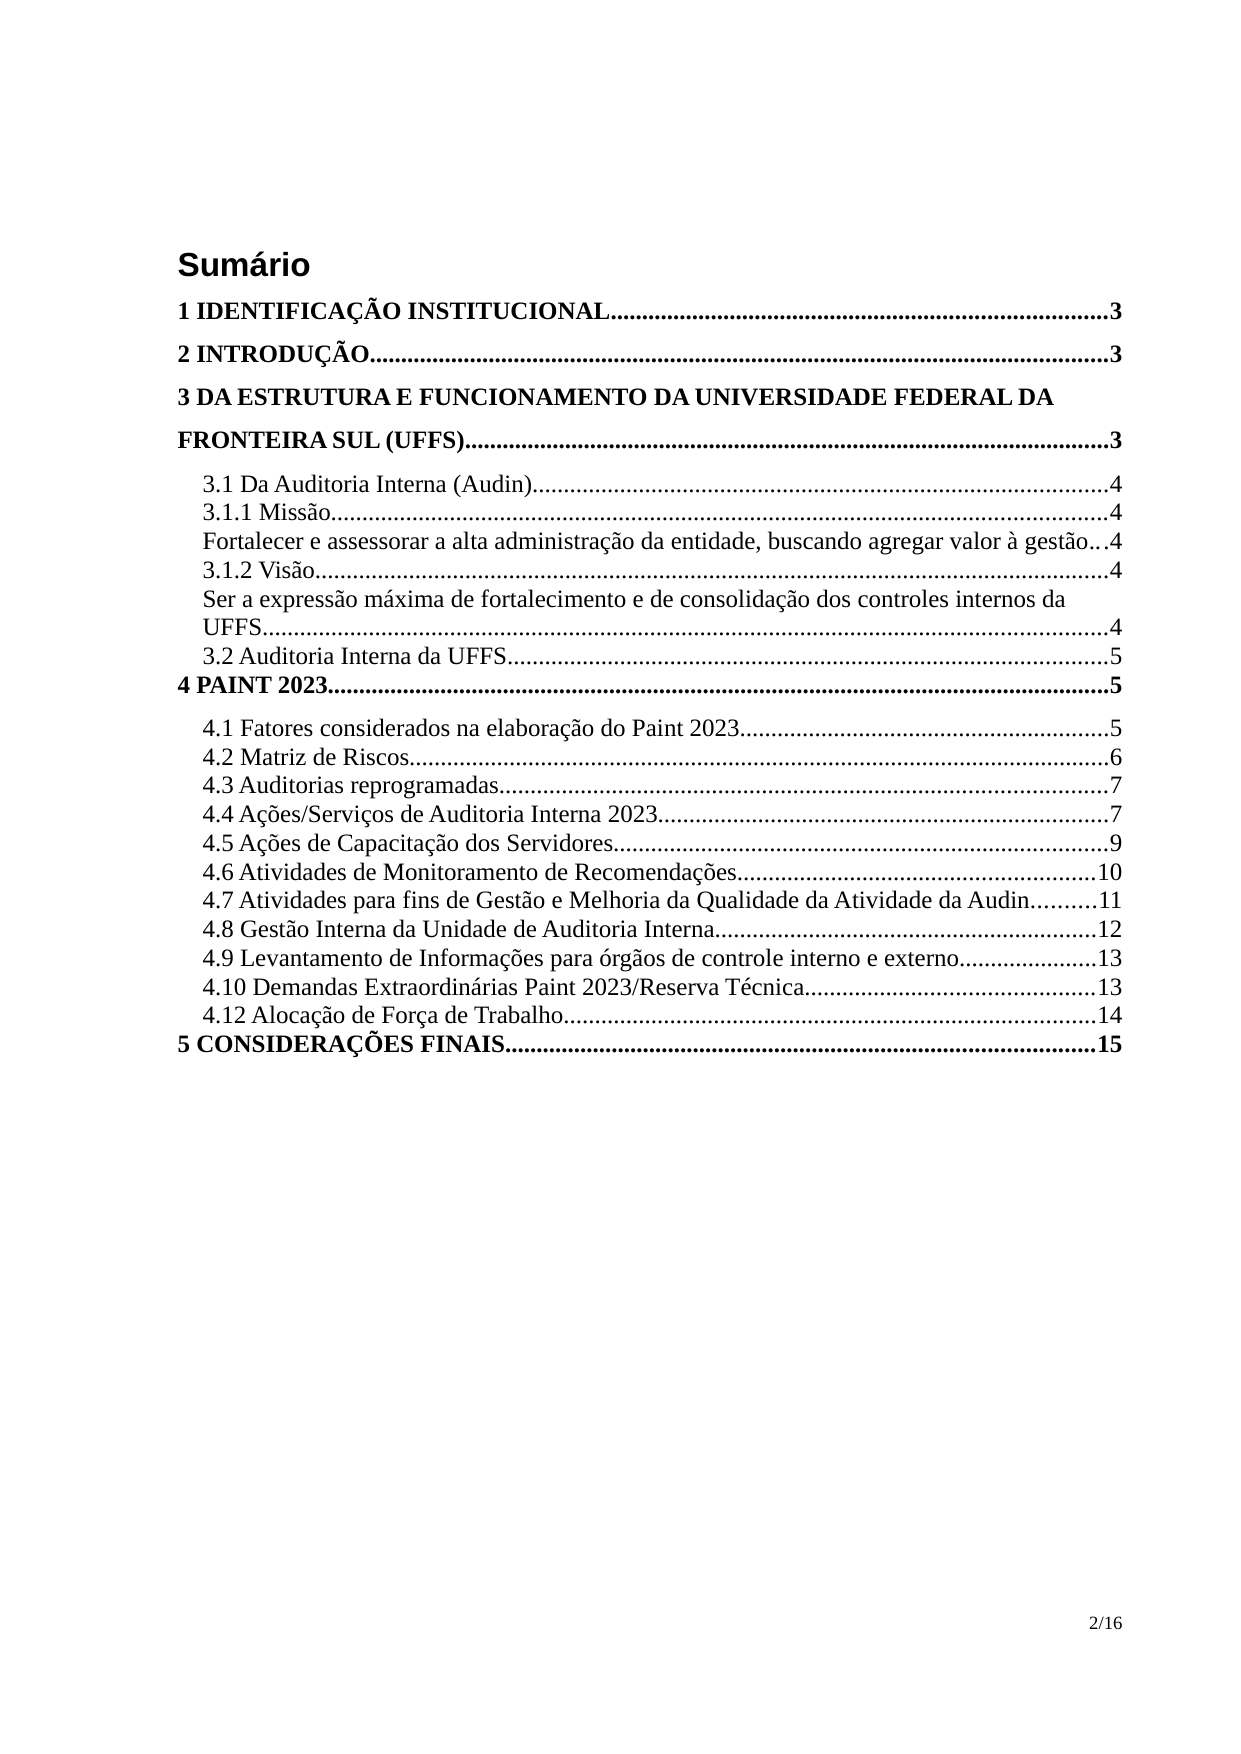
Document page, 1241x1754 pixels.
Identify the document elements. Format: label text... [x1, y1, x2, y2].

text Fortalecer e assessorar a alta administração da entidade, buscando agregar valor à gestão. 4 [202, 526, 1122, 555]
text 3.1.2 Visão 4 [202, 555, 1122, 584]
subtitle Sumário [177, 245, 1122, 284]
text 3.1 Da Auditoria Interna (Audin) 4 [202, 469, 1122, 497]
text 3 DA ESTRUTURA E FUNCIONAMENTO DA UNIVERSIDADE FEDERAL DA FRONTEIRA SUL (UFFS) 3 [177, 382, 1122, 454]
text 4.8 Gestão Interna da Unidade de Auditoria Interna 12 [202, 914, 1122, 943]
text 4.10 Demandas Extraordinárias Paint 2023/Reserva Técnica 13 [202, 972, 1122, 1001]
text 4.1 Fatores considerados na elaboração do Paint 2023 5 [202, 713, 1122, 742]
text 5 CONSIDERAÇÕES FINAIS 15 [177, 1029, 1122, 1058]
text Ser a expressão máxima de fortalecimento e de consolidação dos controles internos da UFFS. 4 [202, 584, 1122, 641]
text 4.2 Matriz de Riscos 6 [202, 742, 1122, 771]
text 4.9 Levantamento de Informações para órgãos de controle interno e externo 13 [202, 943, 1122, 972]
text 1 IDENTIFICAÇÃO INSTITUCIONAL 3 [177, 296, 1122, 325]
text 4.7 Atividades para fins de Gestão e Melhoria da Qualidade da Atividade da Audin 11 [202, 886, 1122, 914]
text 2 INTRODUÇÃO 3 [177, 339, 1122, 368]
text 4.3 Auditorias reprogramadas 7 [202, 771, 1122, 799]
text 4.6 Atividades de Monitoramento de Recomendações 10 [202, 857, 1122, 886]
text 4.5 Ações de Capacitação dos Servidores 9 [202, 828, 1122, 857]
text 4 PAINT 2023 5 [177, 670, 1122, 699]
text 3.1.1 Missão 4 [202, 497, 1122, 526]
text 4.12 Alocação de Força de Trabalho 14 [202, 1001, 1122, 1029]
text 4.4 Ações/Serviços de Auditoria Interna 2023 7 [202, 799, 1122, 828]
text 3.2 Auditoria Interna da UFFS 5 [202, 641, 1122, 670]
